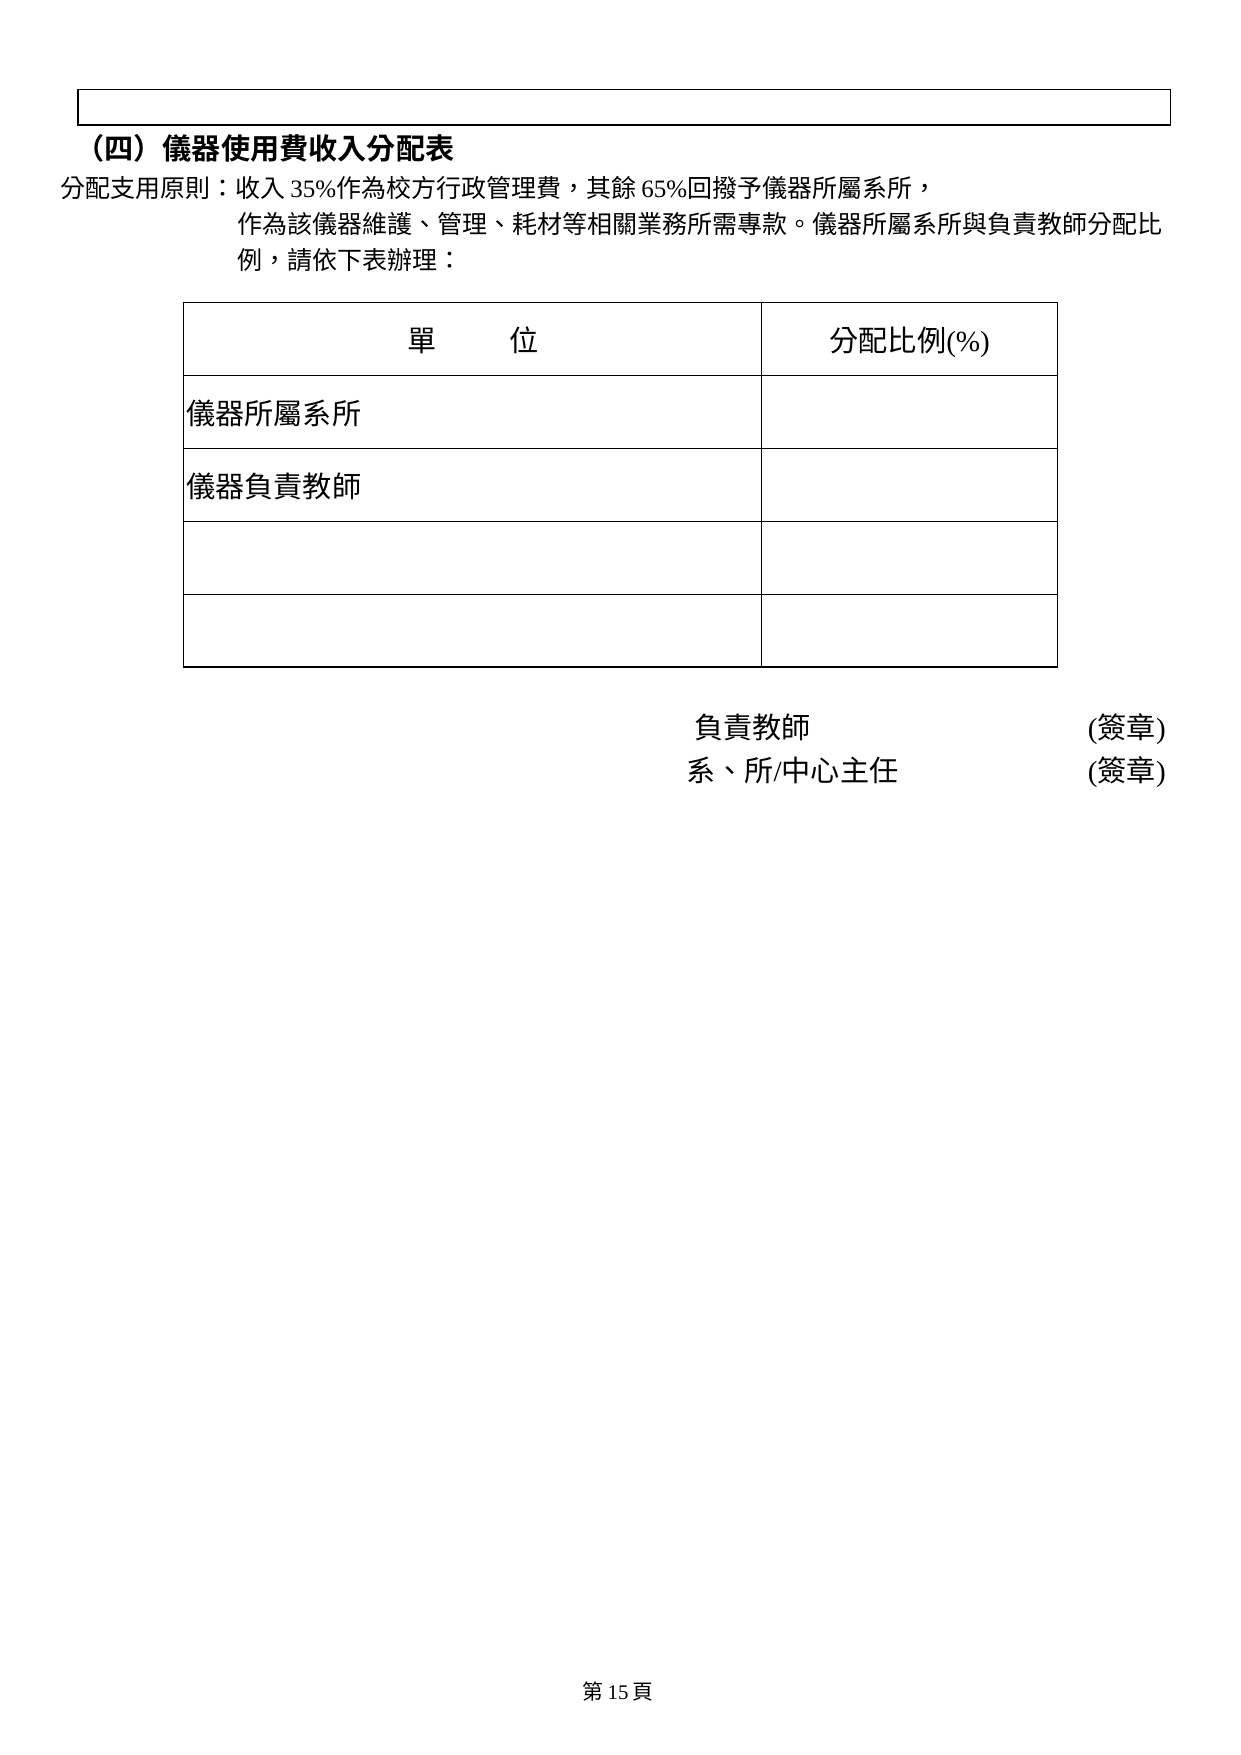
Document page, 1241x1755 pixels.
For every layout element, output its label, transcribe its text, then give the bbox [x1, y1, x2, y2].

table_cell [762, 376, 1057, 448]
table_header 分配比例(%) [762, 303, 1057, 375]
subtitle 負責教師 (簽章) [75, 705, 1165, 747]
text （四）儀器使用費收入分配表 [75, 126, 1165, 168]
table_header [79, 90, 1170, 124]
table_header 單 位 [184, 303, 761, 375]
text 分配支用原則：收入35%作為校方行政管理費，其餘65%回撥予儀器所屬系所， [60, 168, 1165, 204]
table_cell [762, 595, 1057, 666]
table_cell [762, 449, 1057, 521]
table_cell [762, 522, 1057, 593]
text 作為該儀器維護、管理、耗材等相關業務所需專款。儀器所屬系所與負責教師分配比例，請依下表辦理： [237, 204, 1165, 277]
table_cell [184, 522, 761, 593]
table_cell 儀器所屬系所 [184, 376, 761, 448]
table_cell [184, 595, 761, 666]
table_cell 儀器負責教師 [184, 449, 761, 521]
subtitle 系、所/中心主任 (簽章) [75, 747, 1165, 789]
